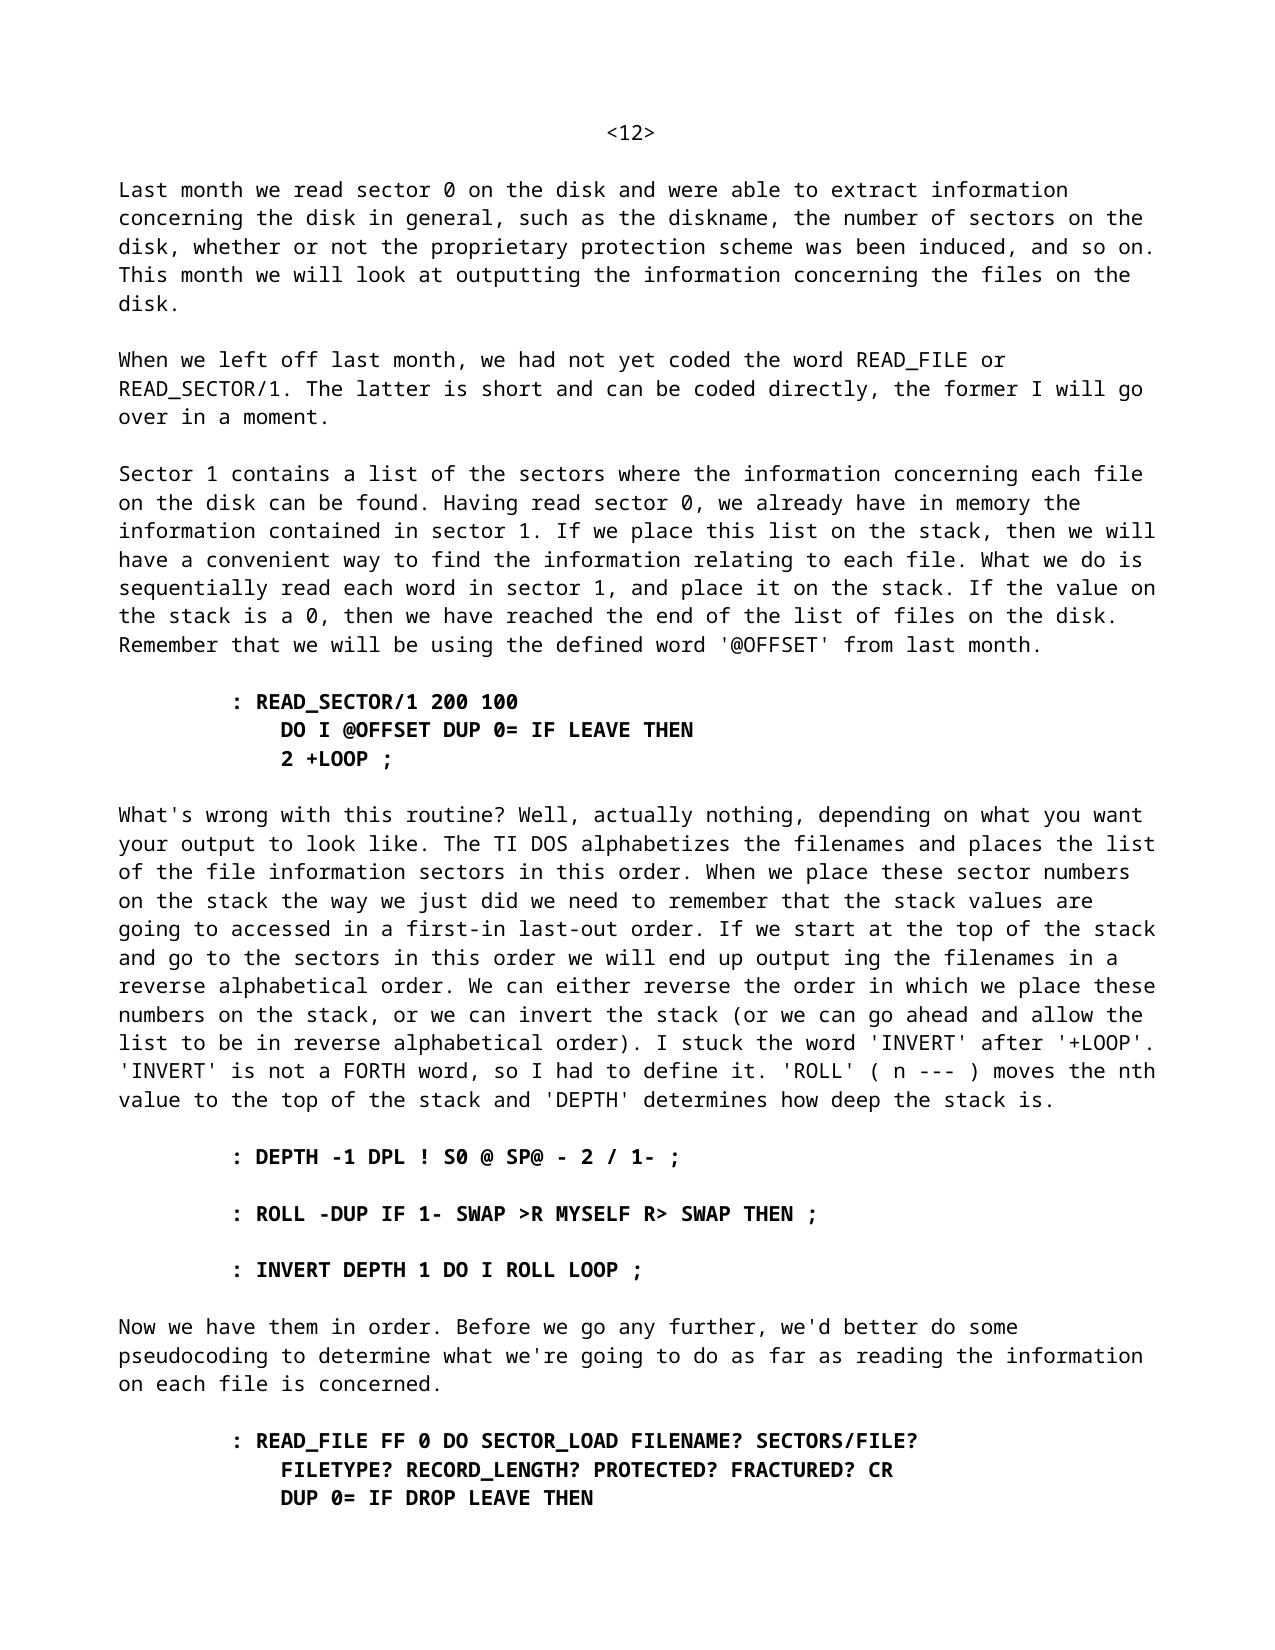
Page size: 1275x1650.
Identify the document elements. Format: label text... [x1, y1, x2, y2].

text 2 +LOOP ; [118, 744, 1157, 772]
text When we left off last month, we had not yet coded the word READ_FILE or READ_SECTOR/1. The latter is short and can be coded directly, the former I will go over in a moment. [118, 346, 1157, 431]
text DUP 0= IF DROP LEAVE THEN [118, 1483, 1157, 1512]
text : READ_SECTOR/1 200 100 [118, 687, 1157, 715]
text Now we have them in order. Before we go any further, we'd better do some pseudocoding to determine what we're going to do as far as reading the information on each file is concerned. [118, 1312, 1157, 1398]
text DO I @OFFSET DUP 0= IF LEAVE THEN [118, 715, 1157, 744]
text Last month we read sector 0 on the disk and were able to extract information concerning the disk in general, such as the diskname, the number of sectors on the disk, whether or not the proprietary protection scheme was been induced, and so on. This month we will look at outputting the information concerning the files on the disk. [118, 175, 1157, 317]
text FILETYPE? RECORD_LENGTH? PROTECTED? FRACTURED? CR [118, 1455, 1157, 1483]
text : DEPTH -1 DPL ! S0 @ SP@ - 2 / 1- ; [118, 1142, 1157, 1170]
text Sector 1 contains a list of the sectors where the information concerning each file on the disk can be found. Having read sector 0, we already have in memory the information contained in sector 1. If we place this list on the stack, then we will have a convenient way to find the information relating to each file. What we do is sequentially read each word in sector 1, and place it on the stack. If the value on the stack is a 0, then we have reached the end of the list of files on the disk. Remember that we will be using the defined word '@OFFSET' from last month. [118, 459, 1157, 658]
text : ROLL -DUP IF 1- SWAP >R MYSELF R> SWAP THEN ; [118, 1199, 1157, 1227]
text What's wrong with this routine? Well, actually nothing, depending on what you want your output to look like. The TI DOS alphabetizes the filenames and places the list of the file information sectors in this order. When we place these sector numbers on the stack the way we just did we need to remember that the stack values are going to accessed in a first-in last-out order. If we start at the top of the stack and go to the sectors in this order we will end up output ing the filenames in a reverse alphabetical order. We can either reverse the order in which we place these numbers on the stack, or we can invert the stack (or we can go ahead and allow the list to be in reverse alphabetical order). I stuck the word 'INVERT' after '+LOOP'. 'INVERT' is not a FORTH word, so I had to define it. 'ROLL' ( n --- ) moves the nth value to the top of the stack and 'DEPTH' determines how deep the stack is. [118, 801, 1157, 1113]
text <12> [118, 118, 1157, 147]
text : INVERT DEPTH 1 DO I ROLL LOOP ; [118, 1256, 1157, 1284]
text : READ_FILE FF 0 DO SECTOR_LOAD FILENAME? SECTORS/FILE? [118, 1426, 1157, 1455]
